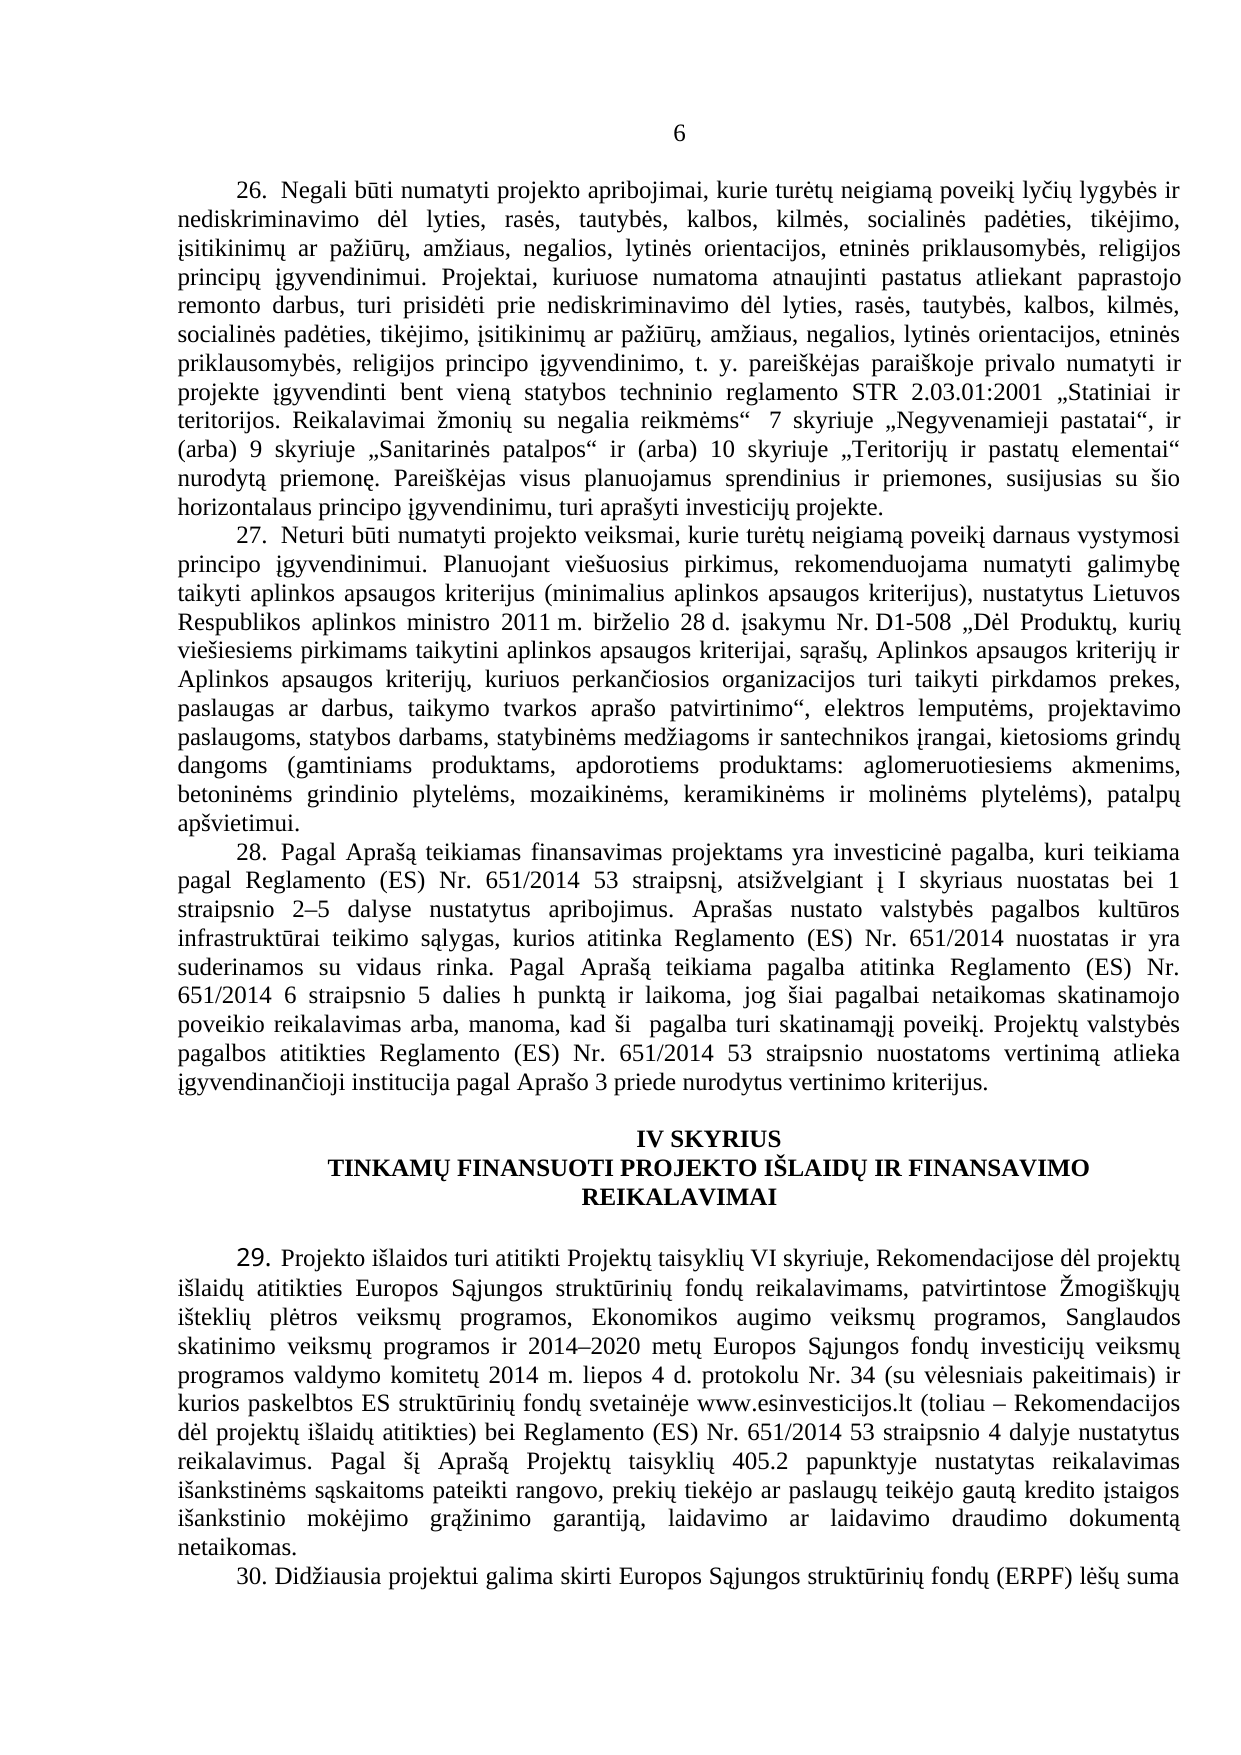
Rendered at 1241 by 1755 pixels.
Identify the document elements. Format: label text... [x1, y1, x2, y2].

text TINKAMŲ FINANSUOTI PROJEKTO IŠLAIDŲ IR FINANSAVIMO REIKALAVIMAI [177, 1153, 1181, 1211]
text 29. Projekto išlaidos turi atitikti Projektų taisyklių VI skyriuje, Rekomendacijose dėl projektų išlaidų atitikties Europos Sąjungos struktūrinių fondų reikalavimams, patvirtintose Žmogiškųjų išteklių plėtros veiksmų programos, Ekonomikos augimo veiksmų programos, Sanglaudos skatinimo veiksmų programos ir 2014–2020 metų Europos Sąjungos fondų investicijų veiksmų programos valdymo komitetų 2014 m. liepos 4 d. protokolu Nr. 34 (su vėlesniais pakeitimais) ir kurios paskelbtos ES struktūrinių fondų svetainėje www.esinvesticijos.lt (toliau – Rekomendacijos dėl projektų išlaidų atitikties) bei Reglamento (ES) Nr. 651/2014 53 straipsnio 4 dalyje nustatytus reikalavimus. Pagal šį Aprašą Projektų taisyklių 405.2 papunktyje nustatytas reikalavimas išankstinėms sąskaitoms pateikti rangovo, prekių tiekėjo ar paslaugų teikėjo gautą kredito įstaigos išankstinio mokėjimo grąžinimo garantiją, laidavimo ar laidavimo draudimo dokumentą netaikomas. [177, 1239, 1181, 1561]
text 27. Neturi būti numatyti projekto veiksmai, kurie turėtų neigiamą poveikį darnaus vystymosi principo įgyvendinimui. Planuojant viešuosius pirkimus, rekomenduojama numatyti galimybę taikyti aplinkos apsaugos kriterijus (minimalius aplinkos apsaugos kriterijus), nustatytus Lietuvos Respublikos aplinkos ministro 2011 m. birželio 28 d. įsakymu Nr. D1-508 „Dėl Produktų, kurių viešiesiems pirkimams taikytini aplinkos apsaugos kriterijai, sąrašų, Aplinkos apsaugos kriterijų ir Aplinkos apsaugos kriterijų, kuriuos perkančiosios organizacijos turi taikyti pirkdamos prekes, paslaugas ar darbus, taikymo tvarkos aprašo patvirtinimo“, elektros lemputėms, projektavimo paslaugoms, statybos darbams, statybinėms medžiagoms ir santechnikos įrangai, kietosioms grindų dangoms (gamtiniams produktams, apdorotiems produktams: aglomeruotiesiems akmenims, betoninėms grindinio plytelėms, mozaikinėms, keramikinėms ir molinėms plytelėms), patalpų apšvietimui. [177, 521, 1181, 837]
text 26. Negali būti numatyti projekto apribojimai, kurie turėtų neigiamą poveikį lyčių lygybės ir nediskriminavimo dėl lyties, rasės, tautybės, kalbos, kilmės, socialinės padėties, tikėjimo, įsitikinimų ar pažiūrų, amžiaus, negalios, lytinės orientacijos, etninės priklausomybės, religijos principų įgyvendinimui. Projektai, kuriuose numatoma atnaujinti pastatus atliekant paprastojo remonto darbus, turi prisidėti prie nediskriminavimo dėl lyties, rasės, tautybės, kalbos, kilmės, socialinės padėties, tikėjimo, įsitikinimų ar pažiūrų, amžiaus, negalios, lytinės orientacijos, etninės priklausomybės, religijos principo įgyvendinimo, t. y. pareiškėjas paraiškoje privalo numatyti ir projekte įgyvendinti bent vieną statybos techninio reglamento STR 2.03.01:2001 „Statiniai ir teritorijos. Reikalavimai žmonių su negalia reikmėms“ 7 skyriuje „Negyvenamieji pastatai“, ir (arba) 9 skyriuje „Sanitarinės patalpos“ ir (arba) 10 skyriuje „Teritorijų ir pastatų elementai“ nurodytą priemonę. Pareiškėjas visus planuojamus sprendinius ir priemones, susijusias su šio horizontalaus principo įgyvendinimu, turi aprašyti investicijų projekte. [177, 176, 1181, 521]
text 30. Didžiausia projektui galima skirti Europos Sąjungos struktūrinių fondų (ERPF) lėšų suma [177, 1561, 1181, 1590]
text IV SKYRIUS [177, 1124, 1181, 1153]
text 28. Pagal Aprašą teikiamas finansavimas projektams yra investicinė pagalba, kuri teikiama pagal Reglamento (ES) Nr. 651/2014 53 straipsnį, atsižvelgiant į I skyriaus nuostatas bei 1 straipsnio 2–5 dalyse nustatytus apribojimus. Aprašas nustato valstybės pagalbos kultūros infrastruktūrai teikimo sąlygas, kurios atitinka Reglamento (ES) Nr. 651/2014 nuostatas ir yra suderinamos su vidaus rinka. Pagal Aprašą teikiama pagalba atitinka Reglamento (ES) Nr. 651/2014 6 straipsnio 5 dalies h punktą ir laikoma, jog šiai pagalbai netaikomas skatinamojo poveikio reikalavimas arba, manoma, kad ši pagalba turi skatinamąjį poveikį. Projektų valstybės pagalbos atitikties Reglamento (ES) Nr. 651/2014 53 straipsnio nuostatoms vertinimą atlieka įgyvendinančioji institucija pagal Aprašo 3 priede nurodytus vertinimo kriterijus. [177, 837, 1181, 1096]
